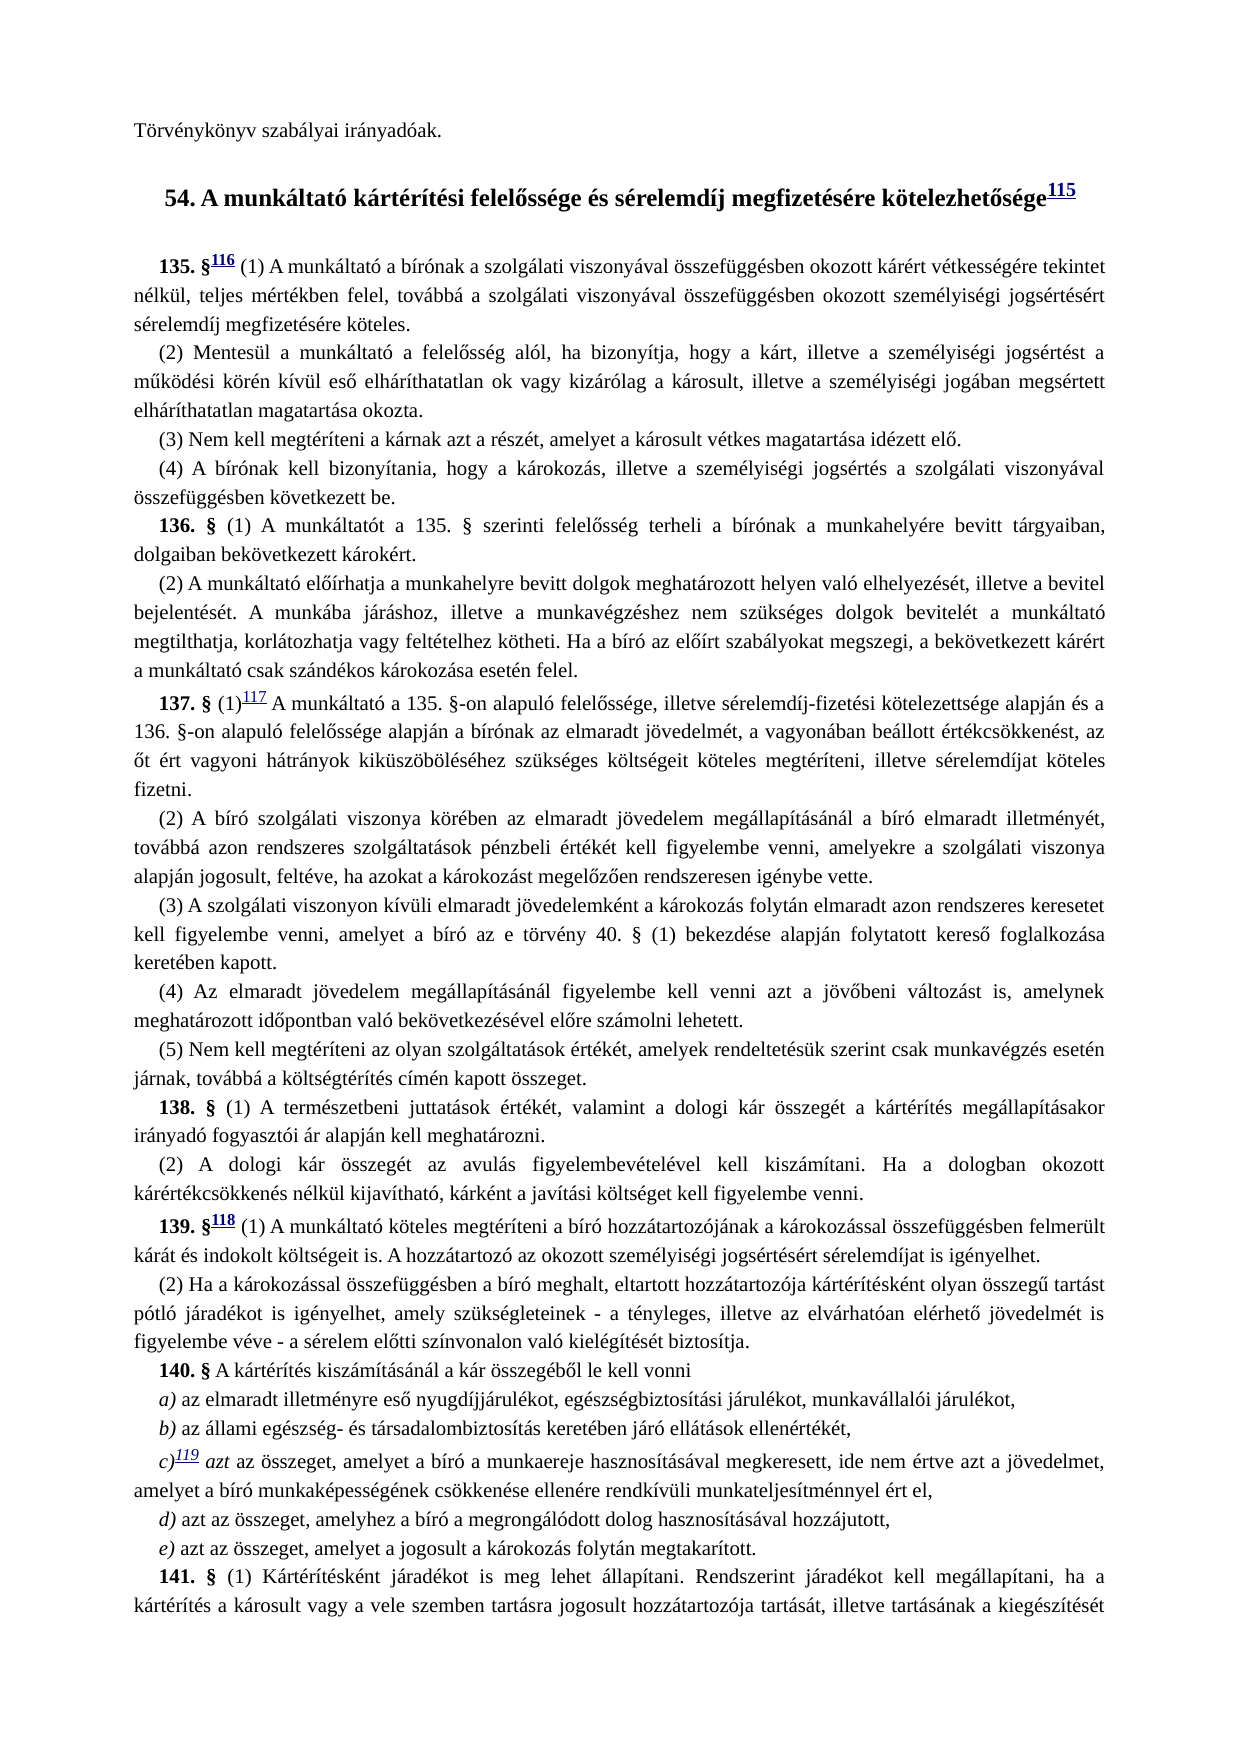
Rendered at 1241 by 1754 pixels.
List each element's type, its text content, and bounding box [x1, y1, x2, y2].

text (4) Az elmaradt jövedelem megállapításánál figyelembe kell venni azt a jövőbeni változást is, amelynek meghatározott időpontban való bekövetkezésével előre számolni lehetett. [134, 979, 1106, 1032]
text 137. § (1)117 A munkáltató a 135. §-on alapuló felelőssége, illetve sérelemdíj-fizetési kötelezettsége alapján és a 136. §-on alapuló felelőssége alapján a bírónak az elmaradt jövedelmét, a vagyonában beállott értékcsökkenést, az őt ért vagyoni hátrányok kiküszöböléséhez szükséges költségeit köteles megtéríteni, illetve sérelemdíjat köteles fizetni. [134, 687, 1106, 801]
text (2) A bíró szolgálati viszonya körében az elmaradt jövedelem megállapításánál a bíró elmaradt illetményét, továbbá azon rendszeres szolgáltatások pénzbeli értékét kell figyelembe venni, amelyekre a szolgálati viszonya alapján jogosult, feltéve, ha azokat a károkozást megelőzően rendszeresen igénybe vette. [134, 806, 1106, 888]
text 138. § (1) A természetbeni juttatások értékét, valamint a dologi kár összegét a kártérítés megállapításakor irányadó fogyasztói ár alapján kell meghatározni. [134, 1094, 1106, 1147]
text (2) A munkáltató előírhatja a munkahelyre bevitt dolgok meghatározott helyen való elhelyezését, illetve a bevitel bejelentését. A munkába járáshoz, illetve a munkavégzéshez nem szükséges dolgok bevitelét a munkáltató megtilthatja, korlátozhatja vagy feltételhez kötheti. Ha a bíró az előírt szabályokat megszegi, a bekövetkezett kárért a munkáltató csak szándékos károkozása esetén felel. [134, 571, 1106, 682]
text (3) A szolgálati viszonyon kívüli elmaradt jövedelemként a károkozás folytán elmaradt azon rendszeres keresetet kell figyelembe venni, amelyet a bíró az e törvény 40. § (1) bekezdése alapján folytatott kereső foglalkozása keretében kapott. [134, 893, 1106, 974]
text 139. §118 (1) A munkáltató köteles megtéríteni a bíró hozzátartozójának a károkozással összefüggésben felmerült kárát és indokolt költségeit is. A hozzátartozó az okozott személyiségi jogsértésért sérelemdíjat is igényelhet. [134, 1210, 1106, 1267]
text b) az állami egészség- és társadalombiztosítás keretében járó ellátások ellenértékét, [134, 1416, 1106, 1440]
text 54. A munkáltató kártérítési felelőssége és sérelemdíj megfizetésére kötelezhetősége115 [134, 178, 1106, 212]
text d) azt az összeget, amelyhez a bíró a megrongálódott dolog hasznosításával hozzájutott, [134, 1507, 1106, 1531]
text 136. § (1) A munkáltatót a 135. § szerinti felelősség terheli a bírónak a munkahelyére bevitt tárgyaiban, dolgaiban bekövetkezett károkért. [134, 513, 1106, 566]
text (4) A bírónak kell bizonyítania, hogy a károkozás, illetve a személyiségi jogsértés a szolgálati viszonyával összefüggésben következett be. [134, 456, 1106, 509]
text (3) Nem kell megtéríteni a kárnak azt a részét, amelyet a károsult vétkes magatartása idézett elő. [134, 427, 1106, 451]
text 140. § A kártérítés kiszámításánál a kár összegéből le kell vonni [134, 1358, 1106, 1382]
text e) azt az összeget, amelyet a jogosult a károkozás folytán megtakarított. [134, 1536, 1106, 1559]
text (2) Mentesül a munkáltató a felelősség alól, ha bizonyítja, hogy a kárt, illetve a személyiségi jogsértést a működési körén kívül eső elháríthatatlan ok vagy kizárólag a károsult, illetve a személyiségi jogában megsértett elháríthatatlan magatartása okozta. [134, 340, 1106, 422]
text 141. § (1) Kártérítésként járadékot is meg lehet állapítani. Rendszerint járadékot kell megállapítani, ha a kártérítés a károsult vagy a vele szemben tartásra jogosult hozzátartozója tartását, illetve tartásának a kiegészítését [134, 1564, 1106, 1617]
text 135. §116 (1) A munkáltató a bírónak a szolgálati viszonyával összefüggésben okozott kárért vétkességére tekintet nélkül, teljes mértékben felel, továbbá a szolgálati viszonyával összefüggésben okozott személyiségi jogsértésért sérelemdíj megfizetésére köteles. [134, 250, 1106, 336]
text (2) Ha a károkozással összefüggésben a bíró meghalt, eltartott hozzátartozója kártérítésként olyan összegű tartást pótló járadékot is igényelhet, amely szükségleteinek - a tényleges, illetve az elvárhatóan elérhető jövedelmét is figyelembe véve - a sérelem előtti színvonalon való kielégítését biztosítja. [134, 1272, 1106, 1353]
text (5) Nem kell megtéríteni az olyan szolgáltatások értékét, amelyek rendeltetésük szerint csak munkavégzés esetén járnak, továbbá a költségtérítés címén kapott összeget. [134, 1037, 1106, 1090]
text (2) A dologi kár összegét az avulás figyelembevételével kell kiszámítani. Ha a dologban okozott kárértékcsökkenés nélkül kijavítható, kárként a javítási költséget kell figyelembe venni. [134, 1152, 1106, 1205]
text a) az elmaradt illetményre eső nyugdíjjárulékot, egészségbiztosítási járulékot, munkavállalói járulékot, [134, 1387, 1106, 1411]
text c)119 azt az összeget, amelyet a bíró a munkaereje hasznosításával megkeresett, ide nem értve azt a jövedelmet, amelyet a bíró munkaképességének csökkenése ellenére rendkívüli munkateljesítménnyel ért el, [134, 1445, 1106, 1502]
text Törvénykönyv szabályai irányadóak. [134, 118, 1106, 142]
